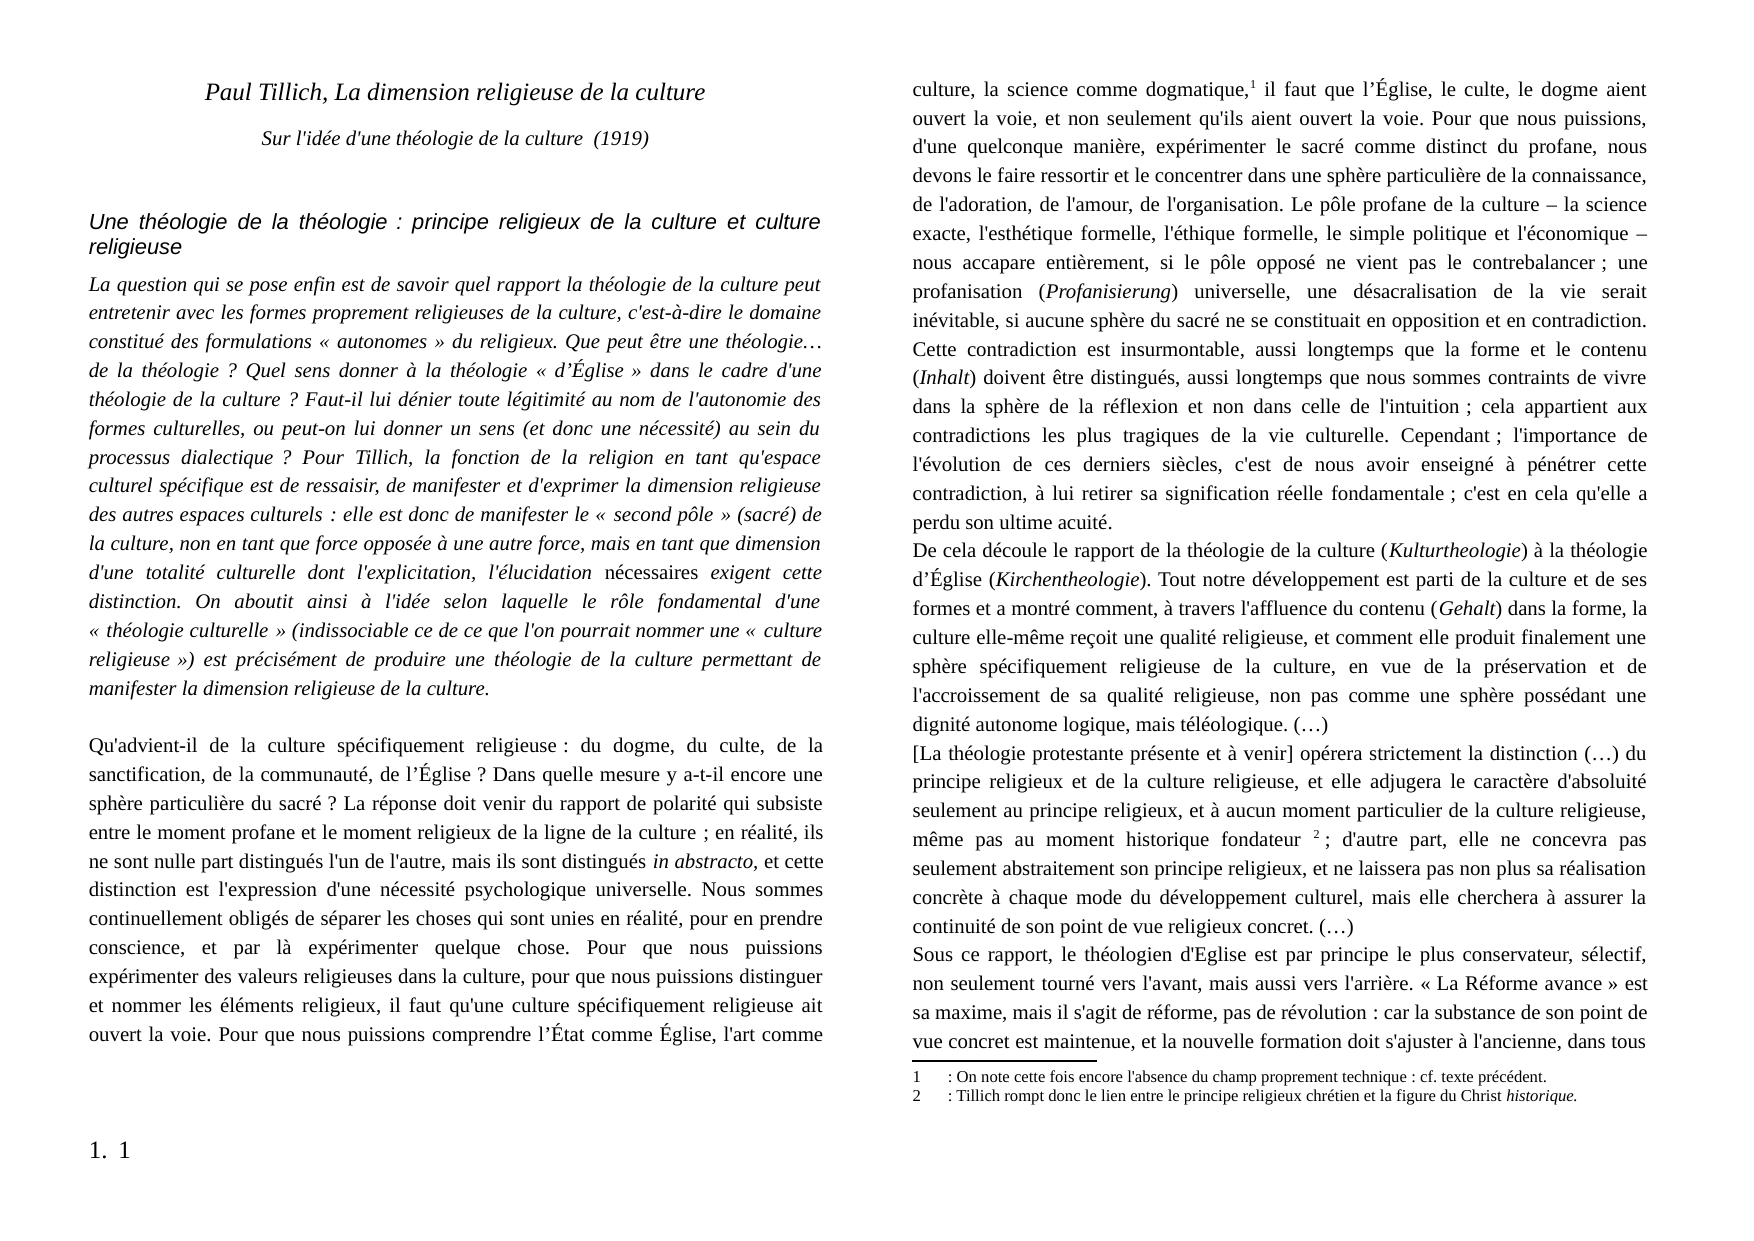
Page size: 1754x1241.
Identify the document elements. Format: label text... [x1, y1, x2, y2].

text Paul Tillich, La dimension religieuse de la culture [88, 77, 824, 106]
text De cela découle le rapport de la théologie de la culture (Kulturtheologie) à la théologie d’Église (Kirchentheologie). Tout notre développement est parti de la culture et de ses formes et a montré comment, à travers l'affluence du contenu (Gehalt) dans la forme, la culture elle-même reçoit une qualité religieuse, et comment elle produit finalement une sphère spécifiquement religieuse de la culture, en vue de la préservation et de l'accroissement de sa qualité religieuse, non pas comme une sphère possédant une dignité autonome logique, mais téléologique. (…) [912, 538, 1648, 736]
text culture, la science comme dogmatique, il faut que l’Église, le culte, le dogme aient ouvert la voie, et non seulement qu'ils aient ouvert la voie. Pour que nous puissions, d'une quelconque manière, expérimenter le sacré comme distinct du profane, nous devons le faire ressortir et le concentrer dans une sphère particulière de la connaissance, de l'adoration, de l'amour, de l'organisation. Le pôle profane de la culture – la science exacte, l'esthétique formelle, l'éthique formelle, le simple politique et l'économique – nous accapare entièrement, si le pôle opposé ne vient pas le contrebalancer ; une profanisation (Profanisierung) universelle, une désacralisation de la vie serait inévitable, si aucune sphère du sacré ne se constituait en opposition et en contradiction. Cette contradiction est insurmontable, aussi longtemps que la forme et le contenu (Inhalt) doivent être distingués, aussi longtemps que nous sommes contraints de vivre dans la sphère de la réflexion et non dans celle de l'intuition ; cela appartient aux contradictions les plus tragiques de la vie culturelle. Cependant ; l'importance de l'évolution de ces derniers siècles, c'est de nous avoir enseigné à pénétrer cette contradiction, à lui retirer sa signification réelle fondamentale ; c'est en cela qu'elle a perdu son ultime acuité. [912, 77, 1648, 534]
text Sur l'idée d'une théologie de la culture (1919) [88, 126, 824, 150]
text Sous ce rapport, le théologien d'Eglise est par principe le plus conservateur, sélectif, non seulement tourné vers l'avant, mais aussi vers l'arrière. « La Réforme avance » est sa maxime, mais il s'agit de réforme, pas de révolution : car la substance de son point de vue concret est maintenue, et la nouvelle formation doit s'ajuster à l'ancienne, dans tous [912, 942, 1648, 1053]
text Qu'advient-il de la culture spécifiquement religieuse : du dogme, du culte, de la sanctification, de la communauté, de l’Église ? Dans quelle mesure y a-t-il encore une sphère particulière du sacré ? La réponse doit venir du rapport de polarité qui subsiste entre le moment profane et le moment religieux de la ligne de la culture ; en réalité, ils ne sont nulle part distingués l'un de l'autre, mais ils sont distingués in abstracto, et cette distinction est l'expression d'une nécessité psychologique universelle. Nous sommes continuellement obligés de séparer les choses qui sont unies en réalité, pour en prendre conscience, et par là expérimenter quelque chose. Pour que nous puissions expérimenter des valeurs religieuses dans la culture, pour que nous puissions distinguer et nommer les éléments religieux, il faut qu'une culture spécifiquement religieuse ait ouvert la voie. Pour que nous puissions comprendre l’État comme Église, l'art comme [88, 733, 824, 1046]
text [La théologie protestante présente et à venir] opérera strictement la distinction (…) du principe religieux et de la culture religieuse, et elle adjugera le caractère d'absoluité seulement au principe religieux, et à aucun moment particulier de la culture religieuse, même pas au moment historique fondateur ; d'autre part, elle ne concevra pas seulement abstraitement son principe religieux, et ne laissera pas non plus sa réalisation concrète à chaque mode du développement culturel, mais elle cherchera à assurer la continuité de son point de vue religieux concret. (…) [912, 740, 1648, 938]
text : Tillich rompt donc le lien entre le principe religieux chrétien et la figure du Christ historique. [912, 1086, 1648, 1105]
text La question qui se pose enfin est de savoir quel rapport la théologie de la culture peut entretenir avec les formes proprement religieuses de la culture, c'est-à-dire le domaine constitué des formulations « autonomes » du religieux. Que peut être une théologie… de la théologie ? Quel sens donner à la théologie « d’Église » dans le cadre d'une théologie de la culture ? Faut-il lui dénier toute légitimité au nom de l'autonomie des formes culturelles, ou peut-on lui donner un sens (et donc une nécessité) au sein du processus dialectique ? Pour Tillich, la fonction de la religion en tant qu'espace culturel spécifique est de ressaisir, de manifester et d'exprimer la dimension religieuse des autres espaces culturels : elle est donc de manifester le « second pôle » (sacré) de la culture, non en tant que force opposée à une autre force, mais en tant que dimension d'une totalité culturelle dont l'explicitation, l'élucidation nécessaires exigent cette distinction. On aboutit ainsi à l'idée selon laquelle le rôle fondamental d'une « théologie culturelle » (indissociable ce de ce que l'on pourrait nommer une « culture religieuse ») est précisément de produire une théologie de la culture permettant de manifester la dimension religieuse de la culture. [88, 271, 824, 699]
text : On note cette fois encore l'absence du champ proprement technique : cf. texte précédent. [912, 1067, 1648, 1086]
subtitle Une théologie de la théologie : principe religieux de la culture et culture religieuse [88, 208, 824, 259]
